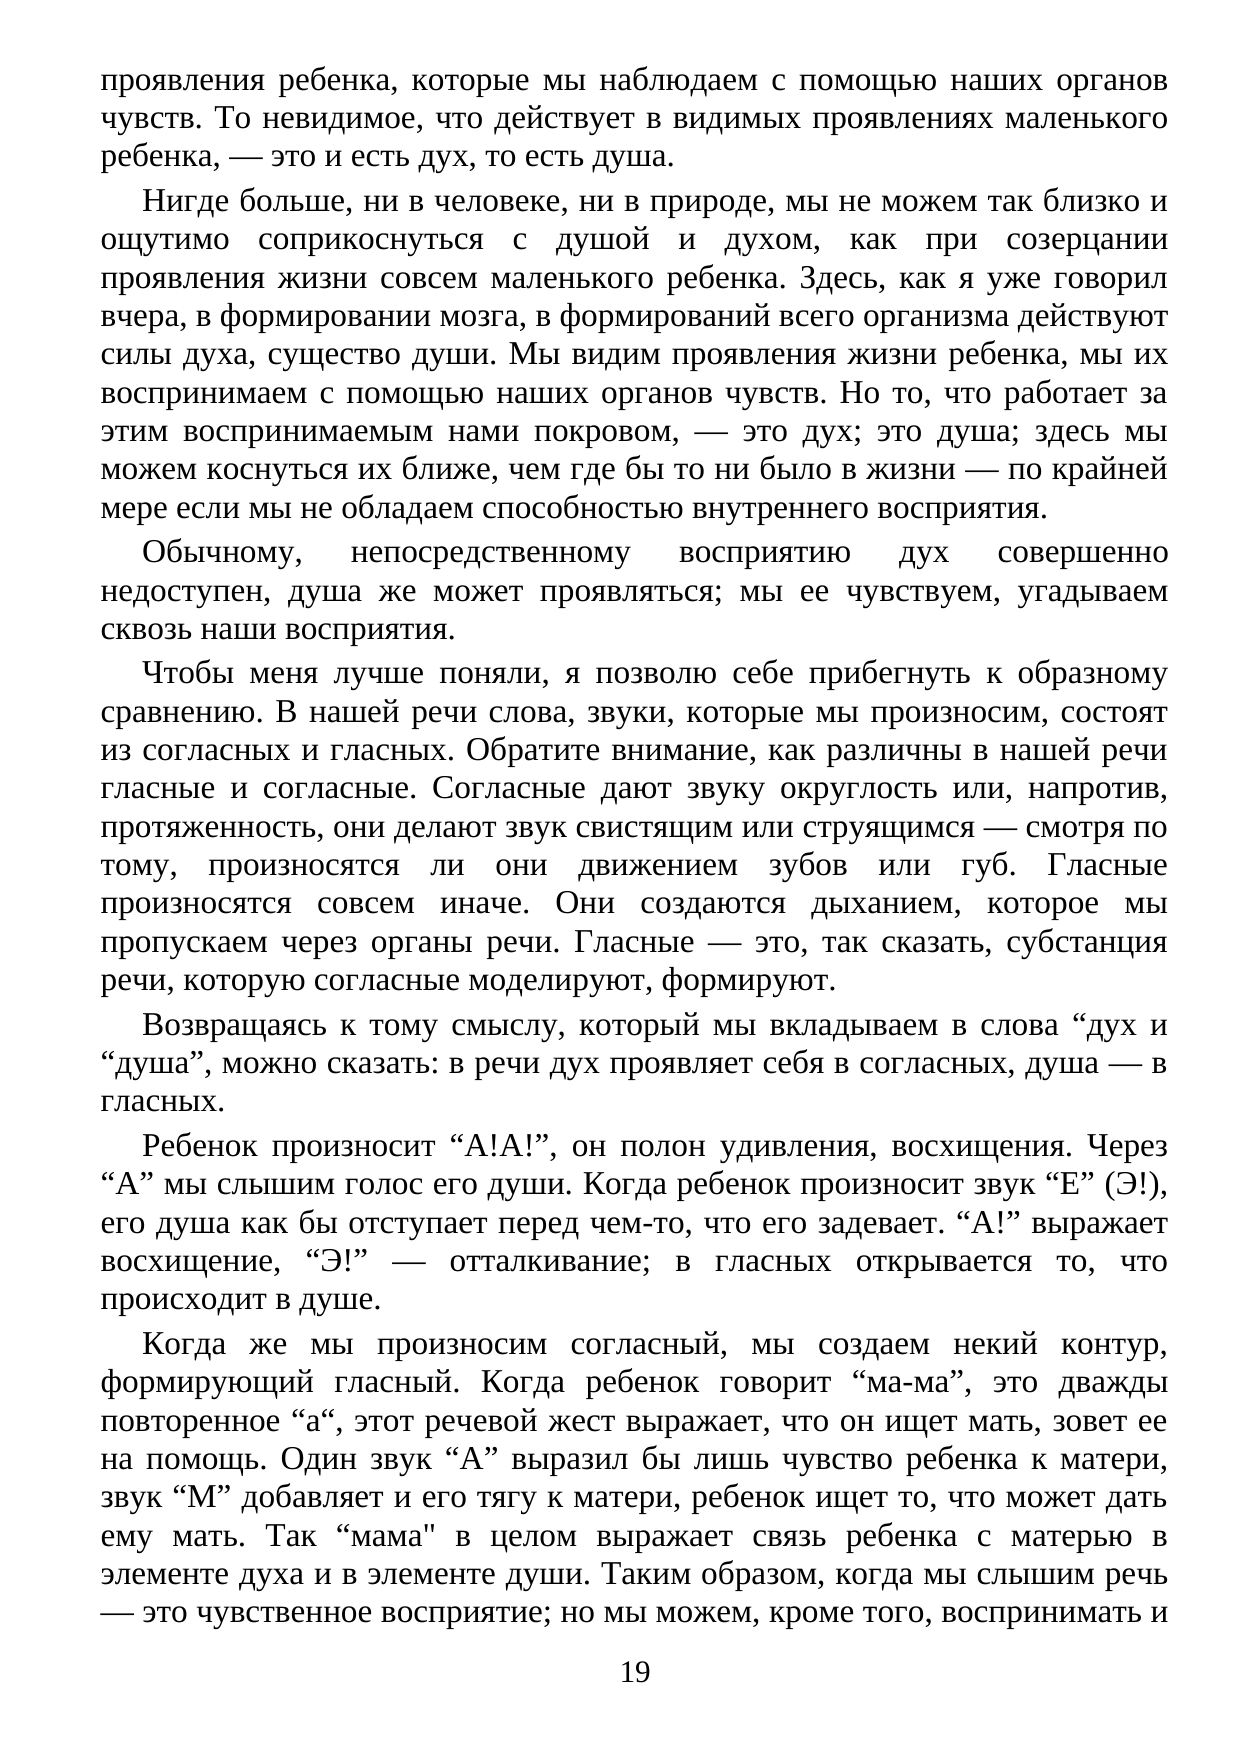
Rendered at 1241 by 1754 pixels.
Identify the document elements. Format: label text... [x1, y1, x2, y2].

text Нигде больше, ни в человеке, ни в природе, мы не можем так близко и ощутимо соприкоснуться с душой и духом, как при созерцании проявления жизни совсем маленького ребенка. Здесь, как я уже говорил вчера, в формировании мозга, в формирований всего организма действуют силы духа, существо души. Мы видим проявления жизни ребенка, мы их воспринимаем с помощью наших органов чувств. Но то, что работает за этим воспринимаемым нами покровом, — это дух; это душа; здесь мы можем коснуться их ближе, чем где бы то ни было в жизни — по крайней мере если мы не обладаем способностью внутреннего восприятия. [100, 180, 1169, 525]
text Чтобы меня лучше поняли, я позволю себе прибегнуть к образному сравнению. В нашей речи слова, звуки, которые мы произносим, состоят из согласных и гласных. Обратите внимание, как различны в нашей речи гласные и согласные. Согласные дают звуку округлость или, напротив, протяженность, они делают звук свистящим или струящимся — смотря по тому, произносятся ли они движением зубов или губ. Гласные произносятся совсем иначе. Они создаются дыханием, которое мы пропускаем через органы речи. Гласные — это, так сказать, субстанция речи, которую согласные моделируют, формируют. [100, 653, 1169, 998]
text Обычному, непосредственному восприятию дух совершенно недоступен, душа же может проявляться; мы ее чувствуем, угадываем сквозь наши восприятия. [100, 532, 1169, 647]
text Возвращаясь к тому смыслу, который мы вкладываем в слова “дух и “душа”, можно сказать: в речи дух проявляет себя в согласных, душа — в гласных. [100, 1004, 1169, 1119]
text Ребенок произносит “А!А!”, он полон удивления, восхищения. Через “А” мы слышим голос его души. Когда ребенок произносит звук “Е” (Э!), его душа как бы отступает перед чем-то, что его задевает. “А!” выражает восхищение, “Э!” — отталкивание; в гласных открывается то, что происходит в душе. [100, 1125, 1169, 1317]
text проявления ребенка, которые мы наблюдаем с помощью наших органов чувств. То невидимое, что действует в видимых проявлениях маленького ребенка, — это и есть дух, то есть душа. [100, 59, 1169, 174]
text Когда же мы произносим согласный, мы создаем некий контур, формирующий гласный. Когда ребенок говорит “ма-ма”, это дважды повторенное “а“, этот речевой жест выражает, что он ищет мать, зовет ее на помощь. Один звук “А” выразил бы лишь чувство ребенка к матери, звук “М” добавляет и его тягу к матери, ребенок ищет то, что может дать ему мать. Так “мама" в целом выражает связь ребенка с матерью в элементе духа и в элементе души. Таким образом, когда мы слышим речь — это чувственное восприятие; но мы можем, кроме того, воспринимать и [100, 1323, 1169, 1630]
